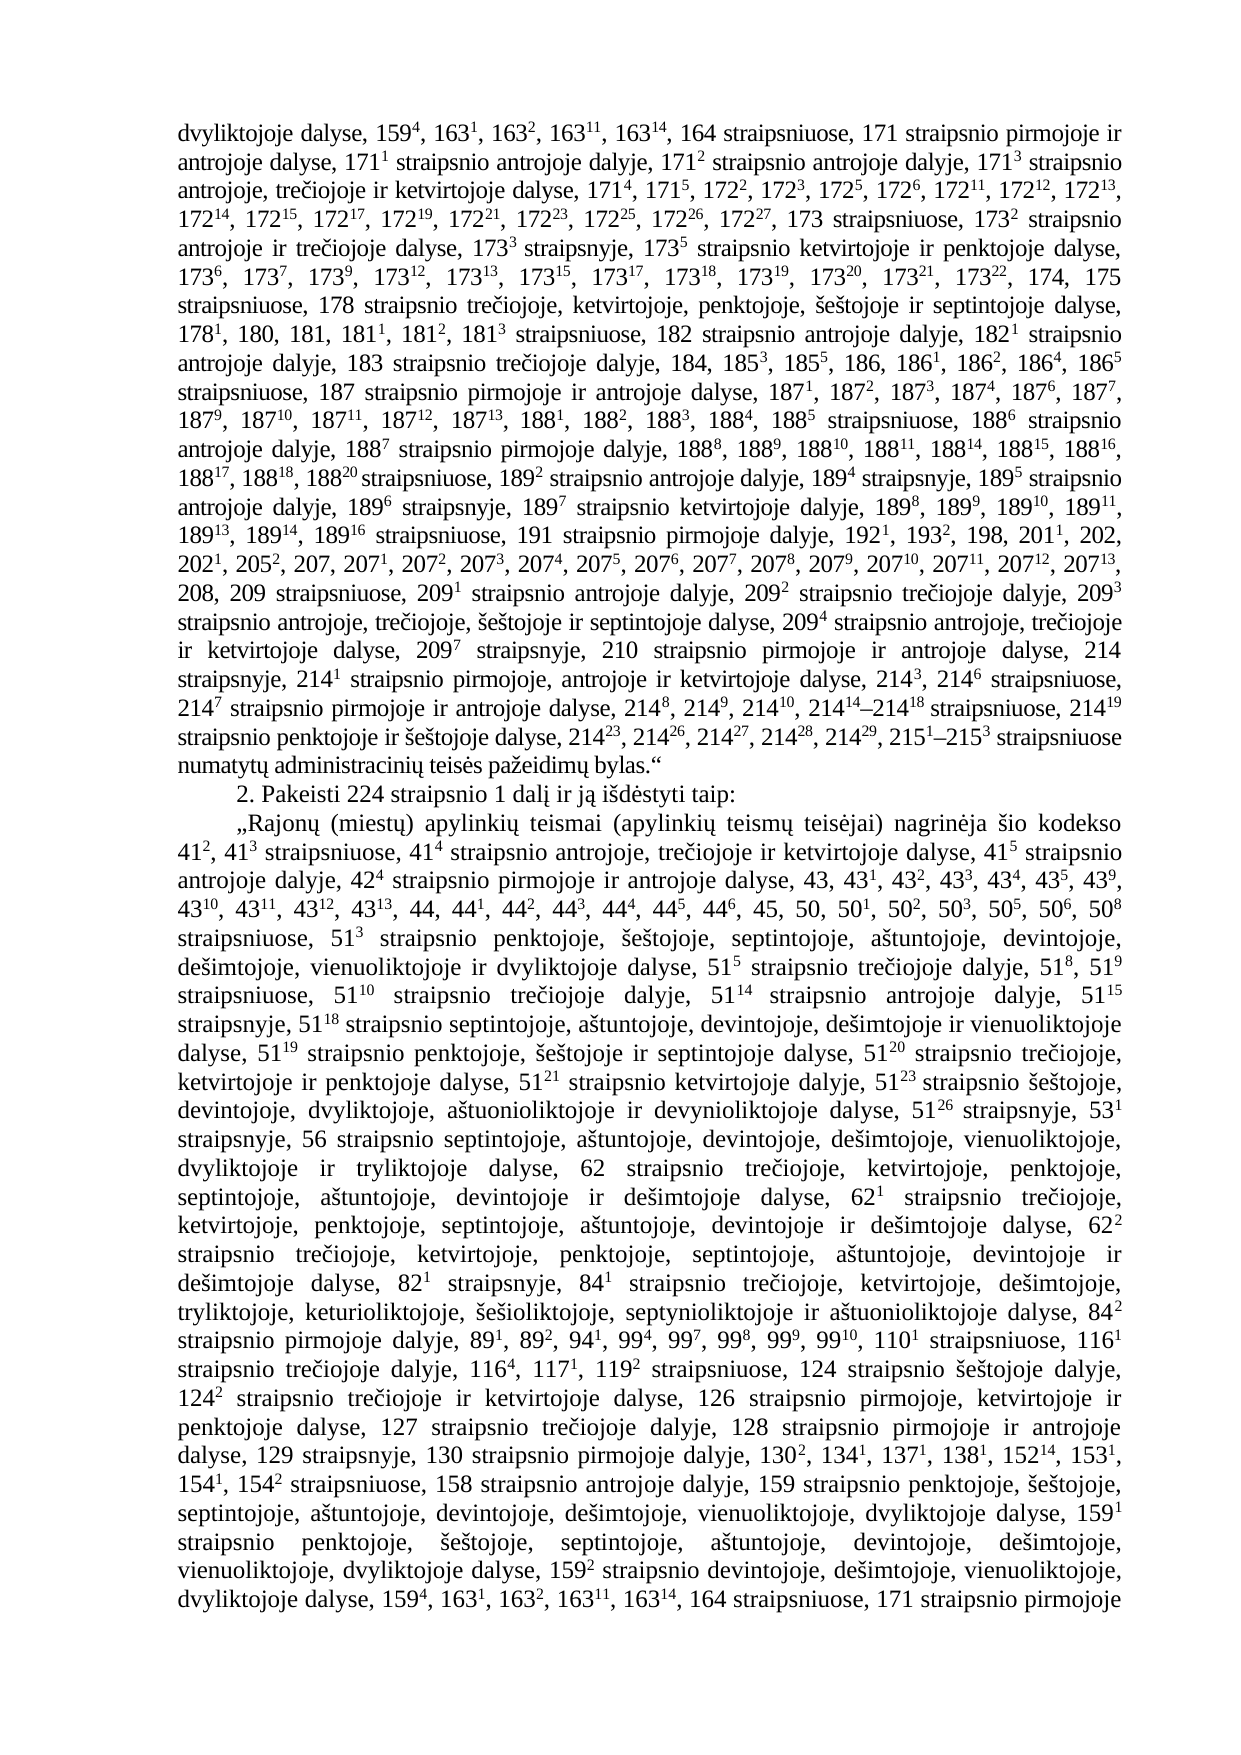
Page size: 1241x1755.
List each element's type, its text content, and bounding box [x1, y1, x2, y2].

text 2. Pakeisti 224 straipsnio 1 dalį ir ją išdėstyti taip: [177, 779, 1122, 808]
text dvyliktojoje dalyse, 1594, 1631, 1632, 16311, 16314, 164 straipsniuose, 171 straipsnio pirmojoje ir antrojoje dalyse, 1711 straipsnio antrojoje dalyje, 1712 straipsnio antrojoje dalyje, 1713 straipsnio antrojoje, trečiojoje ir ketvirtojoje dalyse, 1714, 1715, 1722, 1723, 1725, 1726, 17211, 17212, 17213, 17214, 17215, 17217, 17219, 17221, 17223, 17225, 17226, 17227, 173 straipsniuose, 1732 straipsnio antrojoje ir trečiojoje dalyse, 1733 straipsnyje, 1735 straipsnio ketvirtojoje ir penktojoje dalyse, 1736, 1737, 1739, 17312, 17313, 17315, 17317, 17318, 17319, 17320, 17321, 17322, 174, 175 straipsniuose, 178 straipsnio trečiojoje, ketvirtojoje, penktojoje, šeštojoje ir septintojoje dalyse, 1781, 180, 181, 1811, 1812, 1813 straipsniuose, 182 straipsnio antrojoje dalyje, 1821 straipsnio antrojoje dalyje, 183 straipsnio trečiojoje dalyje, 184, 1853, 1855, 186, 1861, 1862, 1864, 1865 straipsniuose, 187 straipsnio pirmojoje ir antrojoje dalyse, 1871, 1872, 1873, 1874, 1876, 1877, 1879, 18710, 18711, 18712, 18713, 1881, 1882, 1883, 1884, 1885 straipsniuose, 1886 straipsnio antrojoje dalyje, 1887 straipsnio pirmojoje dalyje, 1888, 1889, 18810, 18811, 18814, 18815, 18816, 18817, 18818, 18820 straipsniuose, 1892 straipsnio antrojoje dalyje, 1894 straipsnyje, 1895 straipsnio antrojoje dalyje, 1896 straipsnyje, 1897 straipsnio ketvirtojoje dalyje, 1898, 1899, 18910, 18911, 18913, 18914, 18916 straipsniuose, 191 straipsnio pirmojoje dalyje, 1921, 1932, 198, 2011, 202, 2021, 2052, 207, 2071, 2072, 2073, 2074, 2075, 2076, 2077, 2078, 2079, 20710, 20711, 20712, 20713, 208, 209 straipsniuose, 2091 straipsnio antrojoje dalyje, 2092 straipsnio trečiojoje dalyje, 2093 straipsnio antrojoje, trečiojoje, šeštojoje ir septintojoje dalyse, 2094 straipsnio antrojoje, trečiojoje ir ketvirtojoje dalyse, 2097 straipsnyje, 210 straipsnio pirmojoje ir antrojoje dalyse, 214 straipsnyje, 2141 straipsnio pirmojoje, antrojoje ir ketvirtojoje dalyse, 2143, 2146 straipsniuose, 2147 straipsnio pirmojoje ir antrojoje dalyse, 2148, 2149, 21410, 21414–21418 straipsniuose, 21419 straipsnio penktojoje ir šeštojoje dalyse, 21423, 21426, 21427, 21428, 21429, 2151–2153 straipsniuose numatytų administracinių teisės pažeidimų bylas.“ [177, 118, 1122, 779]
text „Rajonų (miestų) apylinkių teismai (apylinkių teismų teisėjai) nagrinėja šio kodekso 412, 413 straipsniuose, 414 straipsnio antrojoje, trečiojoje ir ketvirtojoje dalyse, 415 straipsnio antrojoje dalyje, 424 straipsnio pirmojoje ir antrojoje dalyse, 43, 431, 432, 433, 434, 435, 439, 4310, 4311, 4312, 4313, 44, 441, 442, 443, 444, 445, 446, 45, 50, 501, 502, 503, 505, 506, 508 straipsniuose, 513 straipsnio penktojoje, šeštojoje, septintojoje, aštuntojoje, devintojoje, dešimtojoje, vienuoliktojoje ir dvyliktojoje dalyse, 515 straipsnio trečiojoje dalyje, 518, 519 straipsniuose, 5110 straipsnio trečiojoje dalyje, 5114 straipsnio antrojoje dalyje, 5115 straipsnyje, 5118 straipsnio septintojoje, aštuntojoje, devintojoje, dešimtojoje ir vienuoliktojoje dalyse, 5119 straipsnio penktojoje, šeštojoje ir septintojoje dalyse, 5120 straipsnio trečiojoje, ketvirtojoje ir penktojoje dalyse, 5121 straipsnio ketvirtojoje dalyje, 5123 straipsnio šeštojoje, devintojoje, dvyliktojoje, aštuonioliktojoje ir devynioliktojoje dalyse, 5126 straipsnyje, 531 straipsnyje, 56 straipsnio septintojoje, aštuntojoje, devintojoje, dešimtojoje, vienuoliktojoje, dvyliktojoje ir tryliktojoje dalyse, 62 straipsnio trečiojoje, ketvirtojoje, penktojoje, septintojoje, aštuntojoje, devintojoje ir dešimtojoje dalyse, 621 straipsnio trečiojoje, ketvirtojoje, penktojoje, septintojoje, aštuntojoje, devintojoje ir dešimtojoje dalyse, 622 straipsnio trečiojoje, ketvirtojoje, penktojoje, septintojoje, aštuntojoje, devintojoje ir dešimtojoje dalyse, 821 straipsnyje, 841 straipsnio trečiojoje, ketvirtojoje, dešimtojoje, tryliktojoje, keturioliktojoje, šešioliktojoje, septynioliktojoje ir aštuonioliktojoje dalyse, 842 straipsnio pirmojoje dalyje, 891, 892, 941, 994, 997, 998, 999, 9910, 1101 straipsniuose, 1161 straipsnio trečiojoje dalyje, 1164, 1171, 1192 straipsniuose, 124 straipsnio šeštojoje dalyje, 1242 straipsnio trečiojoje ir ketvirtojoje dalyse, 126 straipsnio pirmojoje, ketvirtojoje ir penktojoje dalyse, 127 straipsnio trečiojoje dalyje, 128 straipsnio pirmojoje ir antrojoje dalyse, 129 straipsnyje, 130 straipsnio pirmojoje dalyje, 1302, 1341, 1371, 1381, 15214, 1531, 1541, 1542 straipsniuose, 158 straipsnio antrojoje dalyje, 159 straipsnio penktojoje, šeštojoje, septintojoje, aštuntojoje, devintojoje, dešimtojoje, vienuoliktojoje, dvyliktojoje dalyse, 1591 straipsnio penktojoje, šeštojoje, septintojoje, aštuntojoje, devintojoje, dešimtojoje, vienuoliktojoje, dvyliktojoje dalyse, 1592 straipsnio devintojoje, dešimtojoje, vienuoliktojoje, dvyliktojoje dalyse, 1594, 1631, 1632, 16311, 16314, 164 straipsniuose, 171 straipsnio pirmojoje [177, 808, 1122, 1613]
